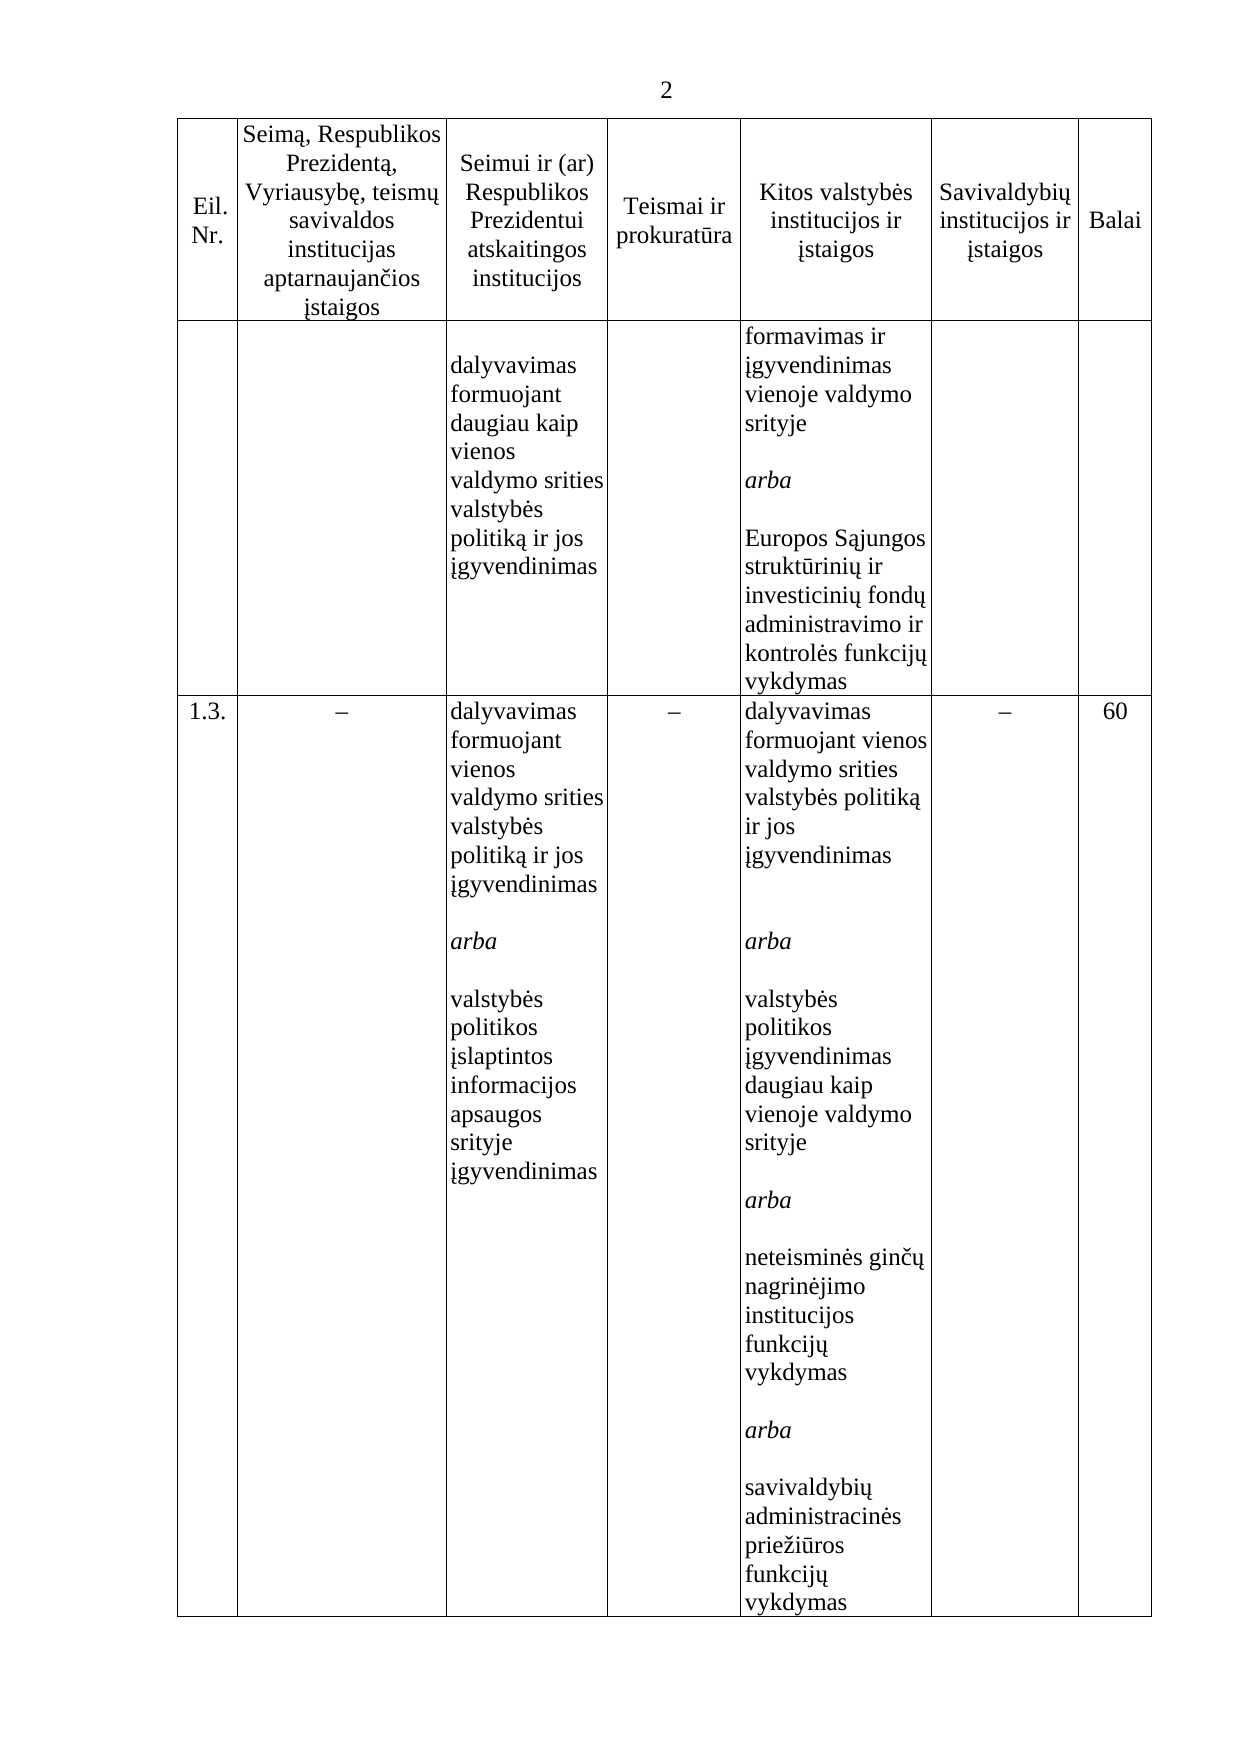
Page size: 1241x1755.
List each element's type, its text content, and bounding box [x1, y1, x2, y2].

table_header Eil. Nr. [178, 119, 237, 320]
table_header Teismai ir prokuratūra [608, 119, 740, 320]
table_cell [608, 321, 740, 695]
table_cell – [932, 696, 1078, 1616]
table_cell – [238, 696, 446, 1616]
table_cell 1.3. [178, 696, 237, 1616]
table_cell dalyvavimas formuojant vienos valdymo srities valstybės politiką ir jos įgyvendinimas arba valstybės politikos įslaptintos informacijos apsaugos srityje įgyvendinimas [447, 696, 607, 1616]
table_cell dalyvavimas formuojant vienos valdymo srities valstybės politiką ir jos įgyvendinimas arba valstybės politikos įgyvendinimas daugiau kaip vienoje valdymo srityje arba neteisminės ginčų nagrinėjimo institucijos funkcijų vykdymas arba savivaldybių administracinės priežiūros funkcijų vykdymas [741, 696, 931, 1616]
table_cell [238, 321, 446, 695]
table_cell [178, 321, 237, 695]
table_header Seimą, Respublikos Prezidentą, Vyriausybę, teismų savivaldos institucijas aptarnaujančios įstaigos [238, 119, 446, 320]
table_cell formavimas ir įgyvendinimas vienoje valdymo srityje arba Europos Sąjungos struktūrinių ir investicinių fondų administravimo ir kontrolės funkcijų vykdymas [741, 321, 931, 695]
table_cell dalyvavimas formuojant daugiau kaip vienos valdymo srities valstybės politiką ir jos įgyvendinimas [447, 321, 607, 695]
table_cell [1079, 321, 1151, 695]
table_header Kitos valstybės institucijos ir įstaigos [741, 119, 931, 320]
table_header Balai [1079, 119, 1151, 320]
table_header Seimui ir (ar) Respublikos Prezidentui atskaitingos institucijos [447, 119, 607, 320]
table_cell [932, 321, 1078, 695]
table_cell 60 [1079, 696, 1151, 1616]
table_header Savivaldybių institucijos ir įstaigos [932, 119, 1078, 320]
table_cell – [608, 696, 740, 1616]
